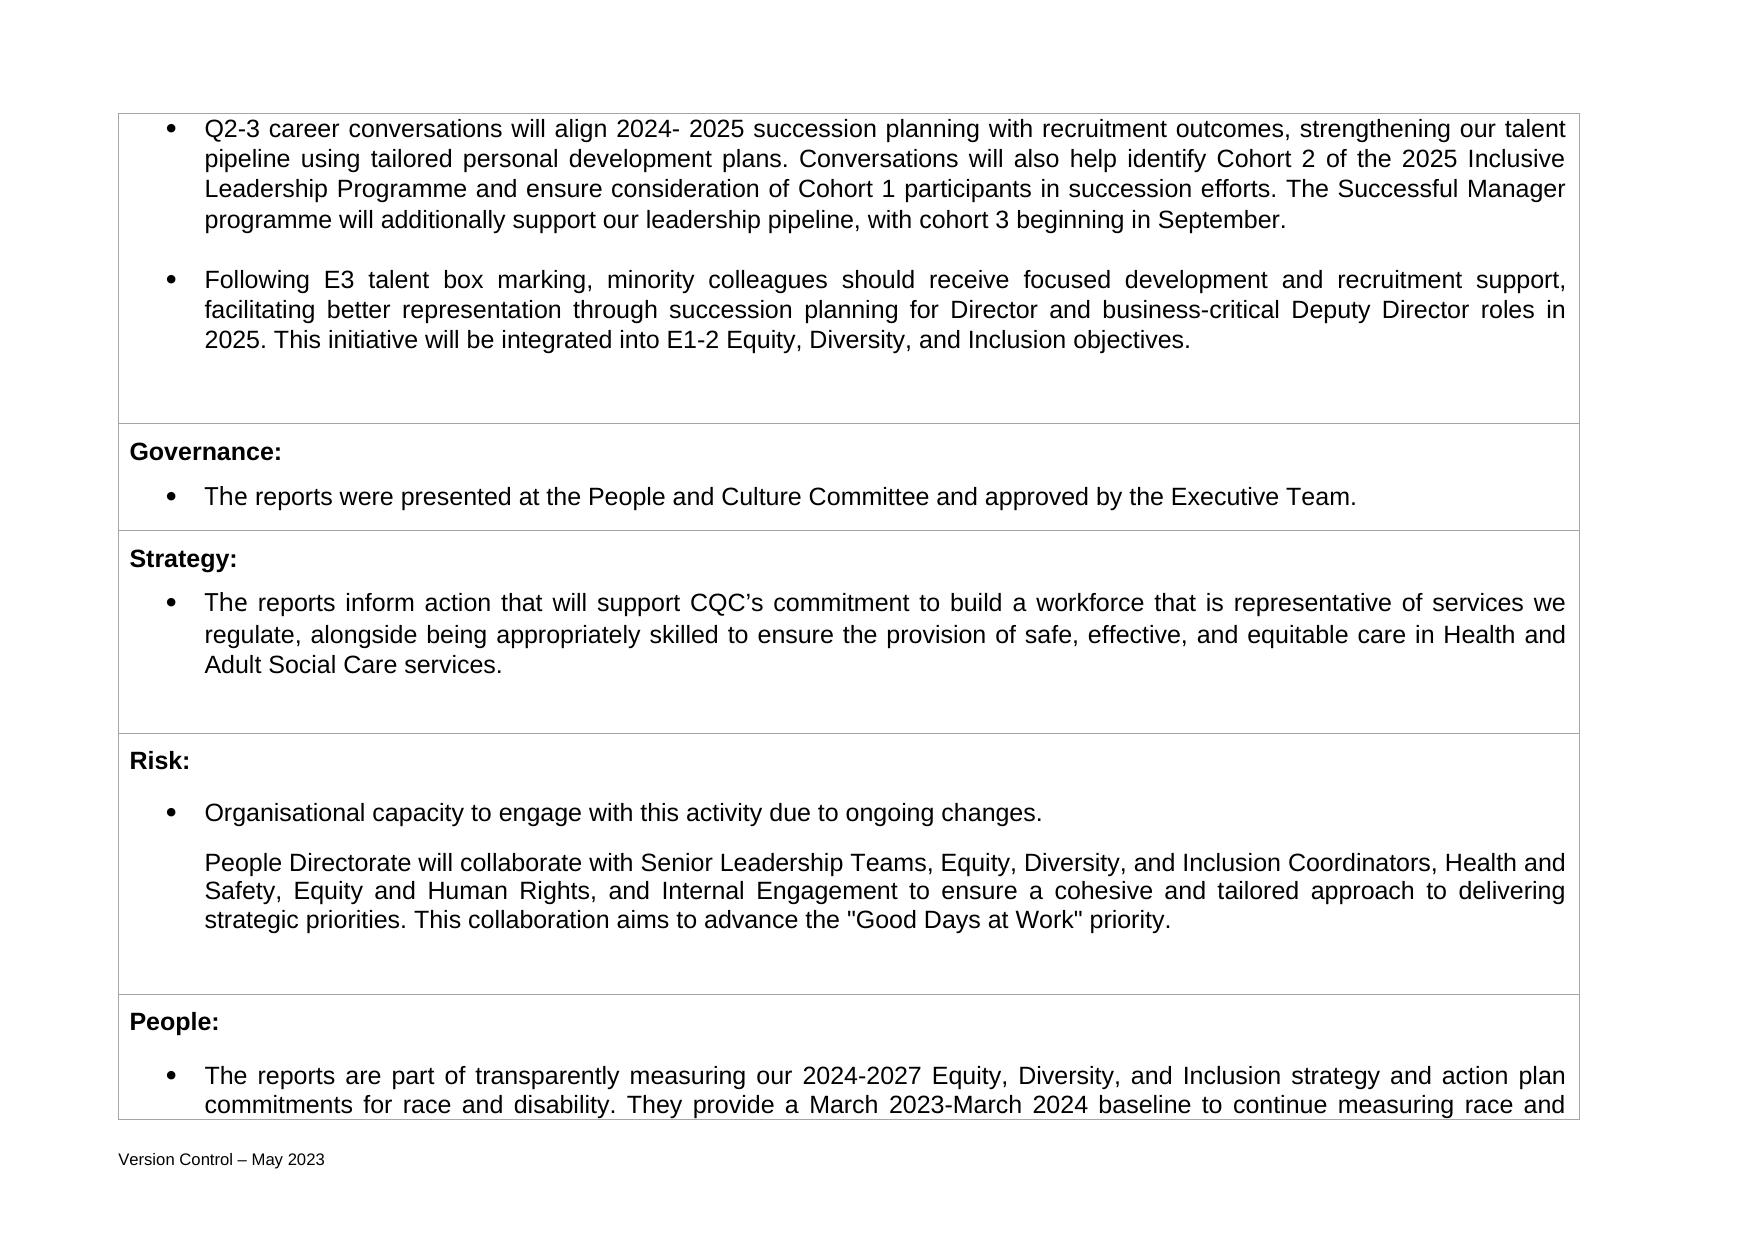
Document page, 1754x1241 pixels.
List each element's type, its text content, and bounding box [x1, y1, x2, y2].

table_cell People: The reports are part of transparently measuring our 2024-2027 Equity, Diversity, and Inclusion strategy and action plan commitments for race and disability. They provide a March 2023-March 2024 baseline to continue measuring race and [119, 995, 1579, 1119]
table_cell Recommendation: The Board is asked to approve the publication of Workforce Race Equality Standard (WRES) and Workforce Disability Equality Standard (WDES) reports. Summary: We will publish our Workforce Race Equality Standard (WRES) and Workforce Disability Equality Standard (WDES) following the public Board, ensuring our communications provide an update on Equity, Diversity, and Inclusion strategy actions against the reports’ metrics/indicators. WRES key highlights: Overall ethnic minority background representation increased from 14.1% in 2023 to 15.8% in 2024 (an increase of 46 colleagues). This figure remains lower than the national economically active ethnic minority background figure (16.1%). When reviewing our data by grade, colleagues from ethnic minority backgrounds remain under-represented in the Executive Grades, Grade A and Grade B. Applicants from ethnic minority backgrounds continue to be less likely to be appointed compared to their white counterparts. 2024 People Survey respondents from an ethnic minority background remain more likely to say they experience discriminatory behaviour compared to White respondents. WDES key highlights: The overall representation of disabled colleagues reduced from 13.9% in 2023 to 12.4% in 2024 (a decrease of 50 colleagues). This figure remains lower than the national economically active disabled figure (17.8%). Disabled colleagues are proportionately represented in the Grades where there are the most colleagues: Grade A, Grade B, and Grade C, but under-represented in the Executive Grades. There is little difference in the relative likelihood of disabled candidates being appointed from shortlisting compared to candidates that are not disabled. The majority of 2024 People Survey respondents reported that they have received the reasonable adjustments they need (81%), which is a significant improvement since 2023 (up 29%). Disabled respondents remain more likely than respondents that are not disabled to have experienced bullying, harassment, or abuse from other colleagues. While there is an improvement for disabled respondents compared to 2023 (down 0.8%), there remains a 10-percentage point gap between the groups. Progress: Foster inclusion and belonging for our colleagues. Listening, Learning and Responding to concerns: Promoting our Workplace Adjustments products supports our ‘Good days at Work’ priority, with 142 colleagues completing Workplace Passports since the Workplace Adjustments Policy and Library were published in July. Further promotion will include briefing sessions with our Operations Managers during September- October so we can ensure colleagues are supported. Our adjustments support suite has also widened facilitating our efforts, with a new Menopause and Hormonal Change Policy published in July, and another Accessibility Hub opening in September. The Hub is part of our external Disability Smart Award application, and an external audit will continue to strengthen our accessibility approach. In the longer term, a collaborative ‘accelerator event/hackathon’ for a technology solution will improve recording adjustments, with a view to enhancing operational workforce planning and wellbeing. In the future, harvesting data could inform artificial intelligence to recommend adjustments and workforce model. Following Board training, a Learning Needs Analysis will guide the race learning delivery timeline for CQC staff, with Inclusive Mentoring programme feedback informing content. Leadership participation with the mentoring programme is 13 E1-2 (43.3%) from the SLT30 cadre, 32 out of 113 in the E3 cadre (28.3%) and 43 out of 538 in the Grade A cadre (8%). Ensuring good days at work included tailoring our wellbeing approach for colleagues during the national race riots, in collaboration with the Race Equality Network. To enhance our response to national crises impacting performance, wellbeing, and safety in the future, we are developing guidance, drawing on lessons from Covid and George Floyd's impact. We are also exploring Cygnum having protected characteristic breakdown in incident reporting to strengthen safeguarding efforts, which will be supported by a review of the Equality Impact Assessment for the Lone Working and Personal Safety code of practice. A QI led approach to robustly evaluate the grievance process in the new year will improve trust and confidence in our systems, complementing our Values work and the Freedom to Speak Up policy refresh. In the long term, this aims to reduce our bullying, harassment and discrimination scores. Recruit talented colleagues. The ESR Count me in campaign from August- September aims for a 95% sharing rate for Execs- A, and at least 90% for all lower grades to improve our understanding of representation. For grades below Execs-A, we have reached 94% for ethnicity and disability. At Execs-Grade A, sharing for ethnicity is 93% and disability is 92%. To improve recruitment experiences and outcomes, a proposal for how we move forward with external recruitment recommendations will be available by Q3. In preparation, increased operational recruitment and upcoming leavers provide opportunities to meet and exceed local workforce representation for senior roles, such as the Midlands Director vacancy and new Operations Managers, with our adverts actively encouraging disabled and ethnic minority background candidates. Invest in our colleagues. Q2-3 career conversations will align 2024- 2025 succession planning with recruitment outcomes, strengthening our talent pipeline using tailored personal development plans. Conversations will also help identify Cohort 2 of the 2025 Inclusive Leadership Programme and ensure consideration of Cohort 1 participants in succession efforts. The Successful Manager programme will additionally support our leadership pipeline, with cohort 3 beginning in September. Following E3 talent box marking, minority colleagues should receive focused development and recruitment support, facilitating better representation through succession planning for Director and business-critical Deputy Director roles in 2025. This initiative will be integrated into E1-2 Equity, Diversity, and Inclusion objectives. [119, 114, 1579, 423]
table_cell Governance: The reports were presented at the People and Culture Committee and approved by the Executive Team. [119, 424, 1579, 530]
table_cell Strategy: The reports inform action that will support CQC’s commitment to build a workforce that is representative of services we regulate, alongside being appropriately skilled to ensure the provision of safe, effective, and equitable care in Health and Adult Social Care services. [119, 531, 1579, 733]
table_cell Risk: Organisational capacity to engage with this activity due to ongoing changes. People Directorate will collaborate with Senior Leadership Teams, Equity, Diversity, and Inclusion Coordinators, Health and Safety, Equity and Human Rights, and Internal Engagement to ensure a cohesive and tailored approach to delivering strategic priorities. This collaboration aims to advance the "Good Days at Work" priority. [119, 734, 1579, 994]
